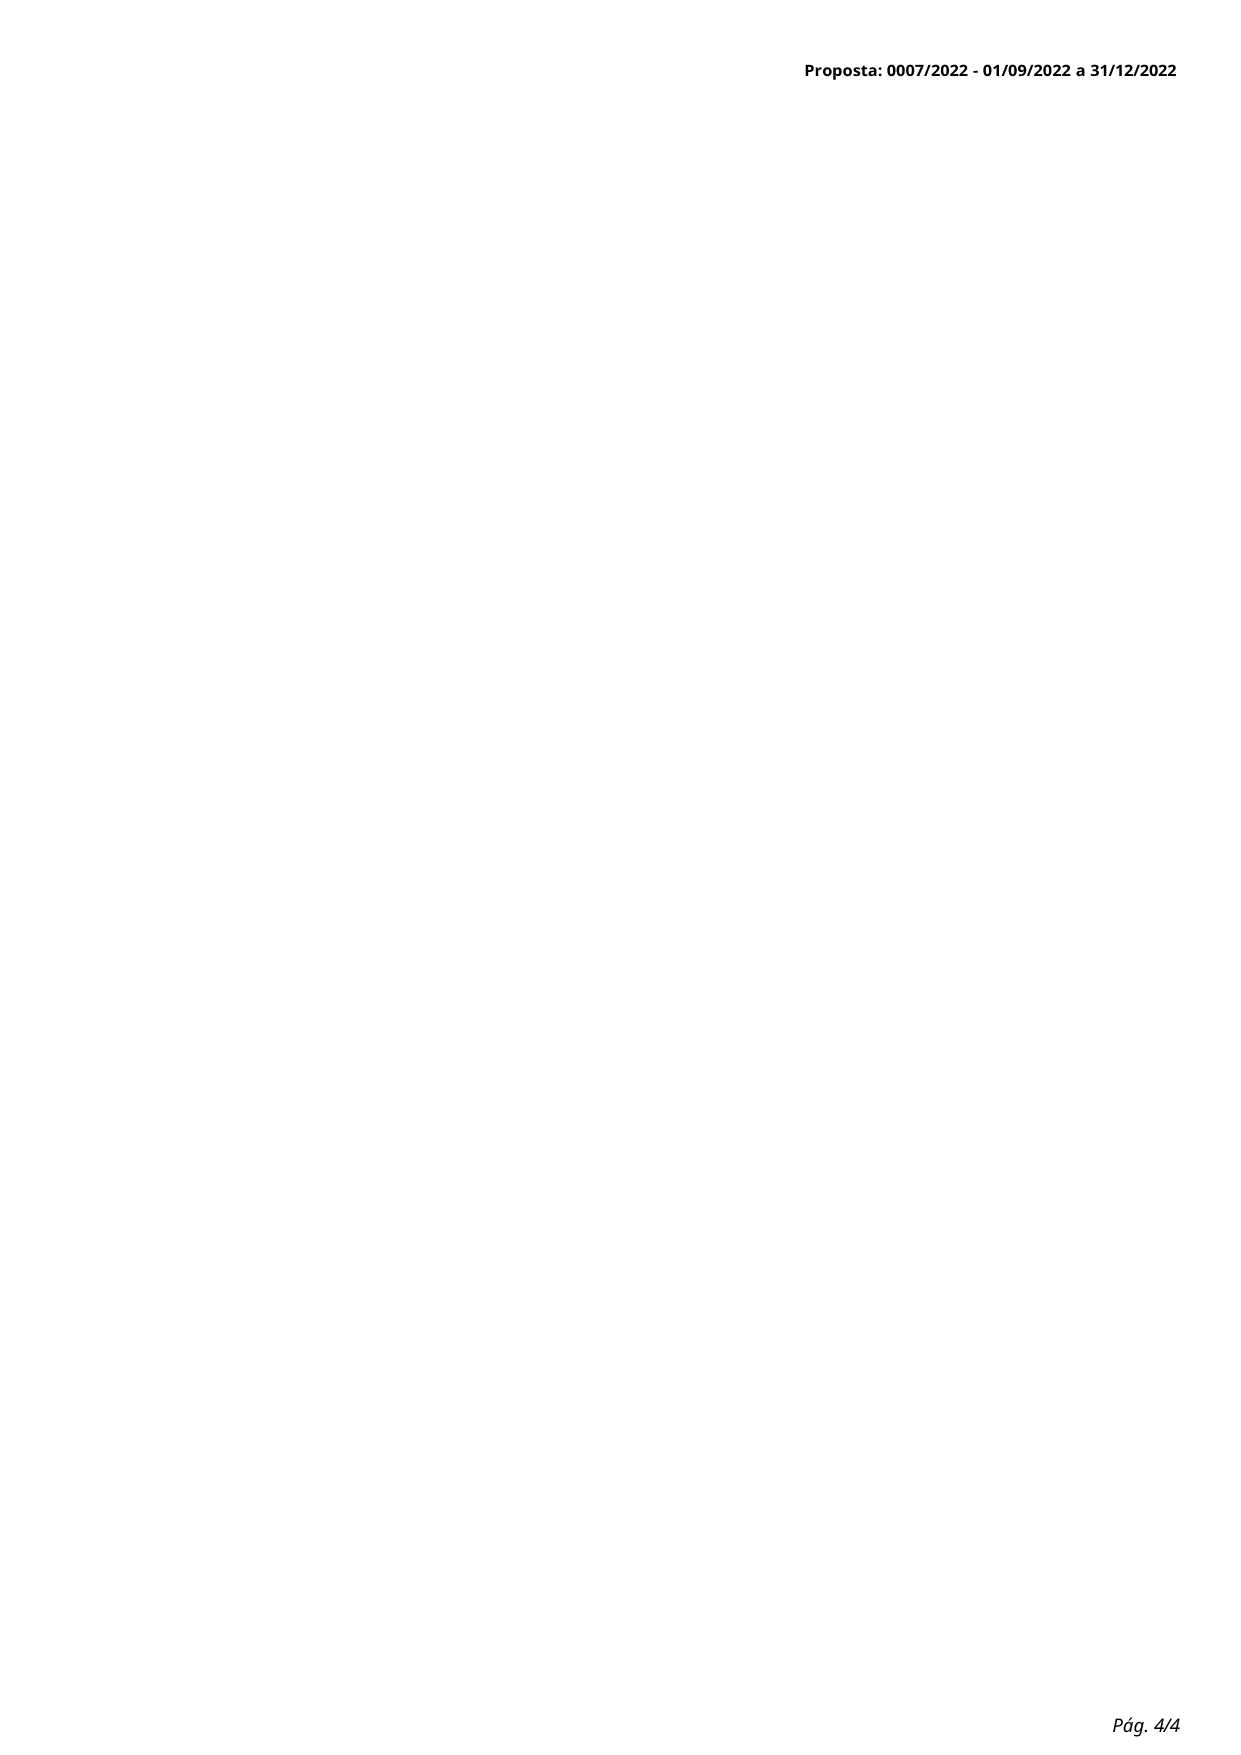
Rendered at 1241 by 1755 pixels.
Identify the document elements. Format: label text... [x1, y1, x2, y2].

text Pág. 4/4 [1112, 1713, 1183, 1737]
text Proposta: 0007/2022 - 01/09/2022 a 31/12/2022 [804, 60, 1183, 81]
